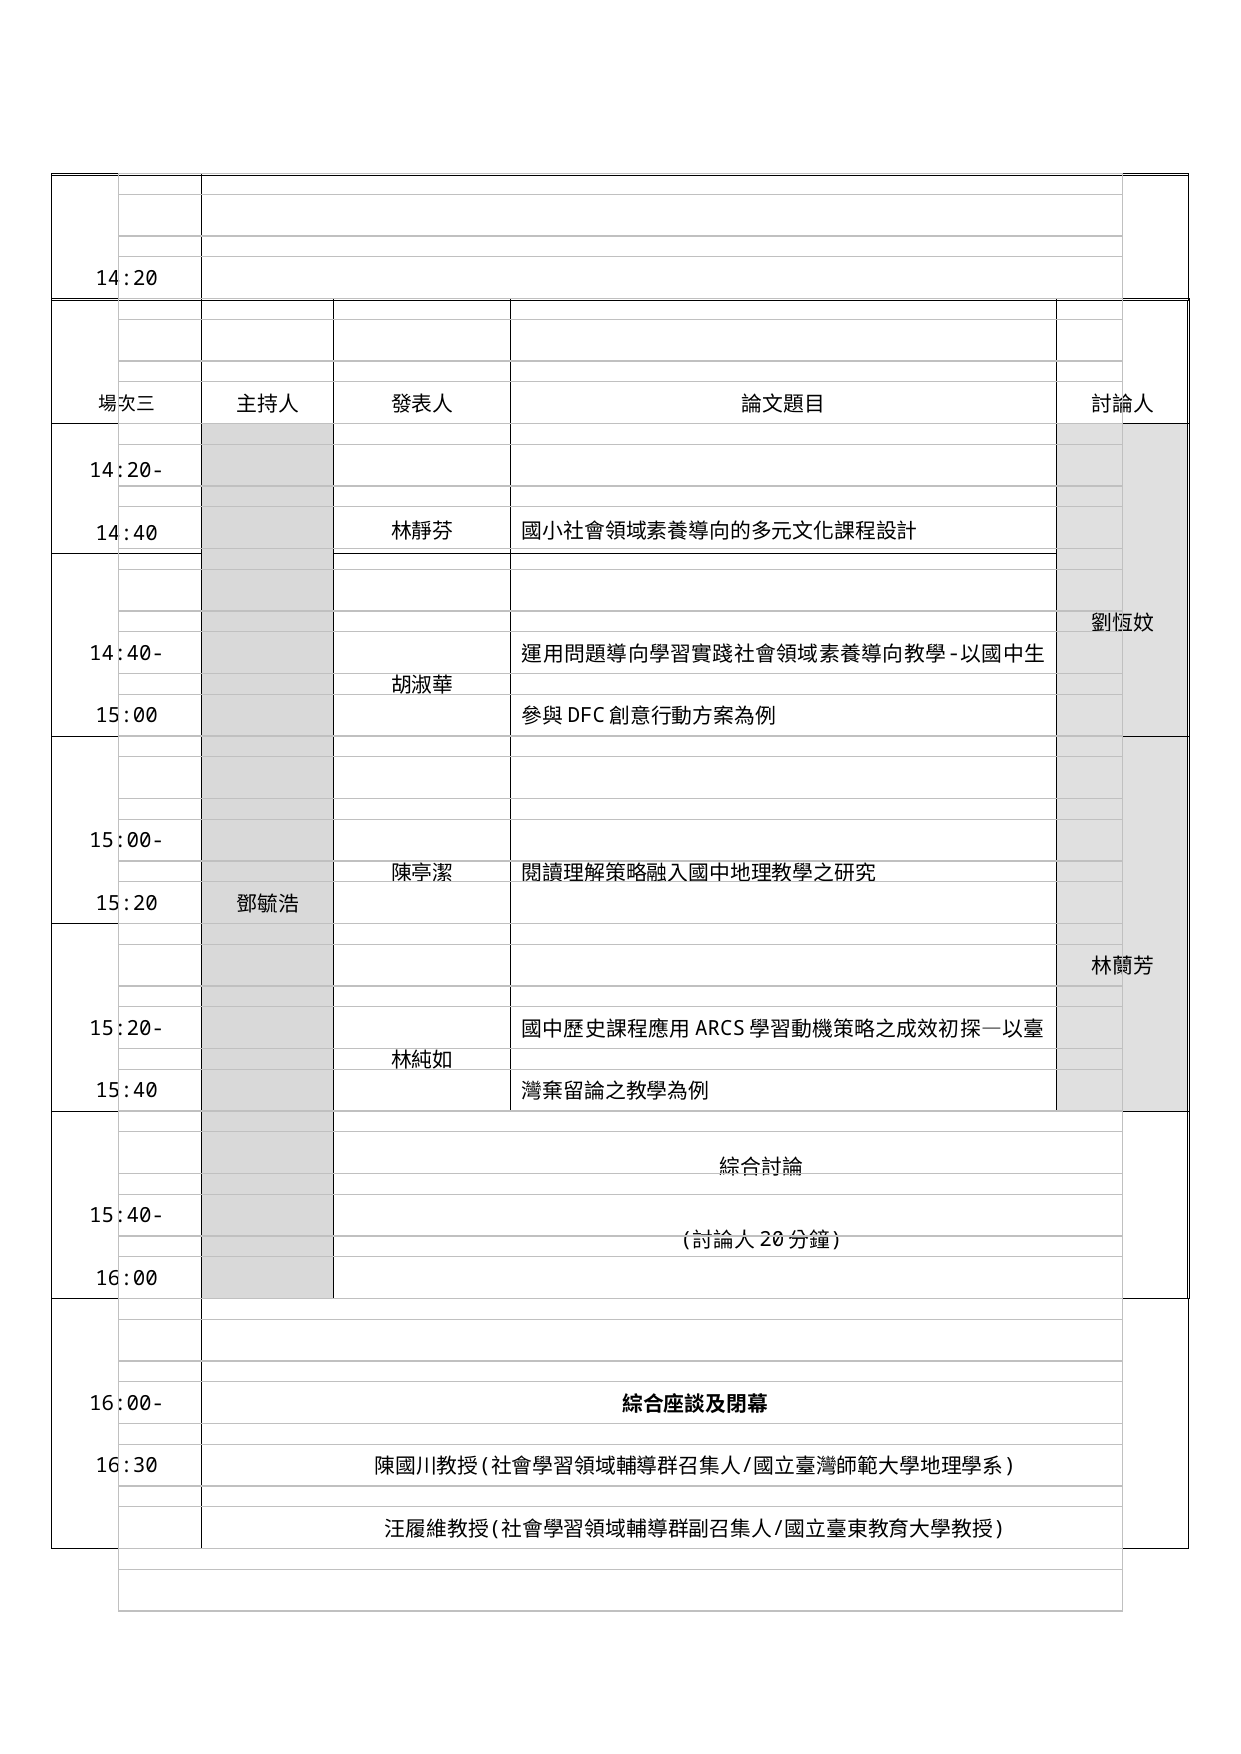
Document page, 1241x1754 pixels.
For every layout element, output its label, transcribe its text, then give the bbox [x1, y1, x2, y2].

table_cell 15:40-16:00 [52, 1112, 118, 1298]
table_cell 國中歷史課程應用ARCS學習動機策略之成效初探—以臺 [511, 1007, 1056, 1048]
table_cell 15:20-15:40 [119, 1007, 201, 1048]
table_cell 林蘭芳 [1057, 757, 1122, 798]
table_cell 劉恆妏 [1057, 570, 1122, 610]
table_cell 閱讀理解策略融入國中地理教學之研究 [511, 882, 1056, 923]
table_cell 林純如 [334, 987, 510, 1006]
table_cell 參與DFC創意行動方案為例 [511, 695, 1056, 735]
table_cell [511, 554, 1056, 569]
table_cell 15:20-15:40 [119, 1070, 201, 1110]
table_cell 15:00-15:20 [119, 820, 201, 860]
table_cell 閱讀理解策略融入國中地理教學之研究 [720, 862, 743, 881]
table_cell [334, 487, 510, 506]
table_cell [202, 862, 333, 881]
table_cell [202, 176, 1122, 194]
table_cell 14:40-15:00 [52, 554, 118, 736]
table_cell 場次三 [119, 382, 201, 423]
table_cell 閱讀理解策略融入國中地理教學之研究 [511, 737, 1056, 756]
table_cell 劉恆妏 [1057, 695, 1122, 735]
table_cell [202, 695, 333, 735]
table_cell 林蘭芳 [1057, 945, 1122, 985]
table_cell 林蘭芳 [1057, 882, 1122, 923]
table_cell 16:00-16:30 [119, 1487, 201, 1506]
table_cell 綜合討論 (討論人20分鐘) [334, 1174, 1122, 1194]
table_cell 16:00-16:30 [119, 1320, 201, 1360]
table_cell [202, 1112, 333, 1131]
table_cell 論文題目 [511, 382, 1056, 423]
table_cell 林純如 [334, 1070, 510, 1110]
table_cell 場次三 [119, 320, 201, 360]
table_cell [334, 362, 510, 381]
table_cell 林純如 [334, 1007, 510, 1048]
table_cell 討論人 [1123, 301, 1187, 423]
table_cell [511, 1049, 1056, 1069]
table_cell [202, 945, 333, 985]
table_cell [334, 695, 510, 735]
table_cell 16:00-16:30 [52, 1299, 118, 1548]
table_cell [511, 320, 1056, 360]
table_cell [1123, 176, 1188, 298]
table_cell [202, 924, 333, 944]
table_cell 16:00-16:30 [119, 1507, 201, 1548]
table_cell [202, 1320, 1122, 1360]
table_cell 15:40-16:00 [119, 1132, 201, 1173]
table_cell [202, 757, 333, 798]
table_cell 劉恆妏 [1057, 487, 1122, 506]
table_cell [202, 507, 333, 548]
table_cell [202, 612, 333, 631]
table_cell [511, 424, 1056, 444]
table_cell [202, 549, 333, 569]
table_cell [202, 632, 333, 673]
table_cell 15:00-15:20 [119, 882, 201, 923]
table_cell [334, 799, 510, 819]
table_cell [202, 320, 333, 360]
table_cell 閱讀理解策略融入國中地理教學之研究 [740, 862, 778, 881]
table_cell 14:20-14:40 [119, 445, 201, 485]
table_cell [334, 820, 510, 860]
table_cell [202, 987, 333, 1006]
table_cell 14:20-14:40 [119, 487, 201, 506]
table_cell 15:20-15:40 [119, 924, 201, 944]
table_cell [511, 301, 1056, 319]
table_cell 15:40-16:00 [119, 1257, 201, 1298]
table_cell 15:40-16:00 [119, 1237, 201, 1256]
table_cell [334, 757, 510, 798]
table_cell 鄧毓浩 [202, 882, 333, 923]
table_cell 林蘭芳 [1057, 820, 1122, 860]
table_cell [202, 487, 333, 506]
table_cell 林蘭芳 [1057, 737, 1122, 756]
table_cell 16:00-16:30 [119, 1424, 201, 1444]
table_cell 綜合討論 (討論人20分鐘) [334, 1195, 1122, 1235]
table_cell 場次三 [52, 301, 118, 423]
table_cell 綜合座談及閉幕 [202, 1382, 1122, 1423]
table_cell [202, 1174, 333, 1194]
table_cell 灣棄留論之教學為例 [511, 1070, 1056, 1110]
table_cell 16:00-16:30 [119, 1362, 201, 1381]
table_cell [334, 554, 510, 569]
table_cell 林純如 [334, 1049, 396, 1069]
table_cell [202, 257, 1122, 298]
table_cell [511, 445, 1056, 485]
table_cell [334, 737, 510, 756]
table_cell 劉恆妏 [1123, 424, 1187, 736]
table_cell [511, 570, 1056, 610]
table_cell [202, 1424, 1122, 1444]
table_cell 綜合討論 (討論人20分鐘) [334, 1237, 1122, 1256]
table_cell 林蘭芳 [1057, 1070, 1122, 1110]
table_cell 討論人 [1057, 362, 1122, 381]
table_cell [202, 1049, 333, 1069]
table_cell 16:00-16:30 [119, 1445, 201, 1485]
table_cell 綜合討論 (討論人20分鐘) [334, 1257, 1122, 1298]
table_cell [511, 924, 1056, 944]
table_cell 林蘭芳 [1057, 924, 1122, 944]
table_cell [202, 1299, 1122, 1319]
table_cell 討論人 [1057, 382, 1122, 423]
table_cell [202, 1132, 333, 1173]
table_cell [1123, 1299, 1188, 1548]
table_cell [202, 1007, 333, 1048]
table_cell [202, 301, 333, 319]
table_cell [334, 882, 510, 923]
table_cell 運用問題導向學習實踐社會領域素養導向教學-以國中生 [511, 632, 1056, 673]
table_cell 14:00-14:20 [52, 176, 118, 298]
table_cell 14:00-14:20 [119, 257, 201, 298]
table_cell 劉恆妏 [1057, 507, 1122, 548]
table_cell 14:20-14:40 [119, 549, 201, 553]
table_cell 14:40-15:00 [119, 570, 201, 610]
table_cell 閱讀理解策略融入國中地理教學之研究 [511, 799, 1056, 819]
table_cell 發表人 [334, 382, 510, 423]
table_cell 14:40-15:00 [119, 674, 201, 694]
table_cell 綜合討論 (討論人20分鐘) [1123, 1112, 1187, 1298]
table_cell [511, 362, 1056, 381]
table_cell 林蘭芳 [1057, 1049, 1122, 1069]
table_cell [202, 674, 333, 694]
table_cell [511, 945, 1056, 985]
table_cell [334, 424, 510, 444]
table_cell [202, 799, 333, 819]
table_cell 閱讀理解策略融入國中地理教學之研究 [511, 862, 719, 881]
table_cell [511, 487, 1056, 506]
table_cell 劉恆妏 [1057, 612, 1116, 631]
table_cell 15:20-15:40 [119, 987, 201, 1006]
table_cell 劉恆妏 [1057, 549, 1122, 569]
table_cell 劉恆妏 [1057, 445, 1122, 485]
table_cell [511, 612, 1056, 631]
table_cell 15:00-15:20 [119, 799, 201, 819]
table_cell 閱讀理解策略融入國中地理教學之研究 [511, 820, 1056, 860]
table_cell 14:20-14:40 [119, 424, 201, 444]
table_cell 綜合討論 (討論人20分鐘) [334, 1112, 1122, 1131]
table_cell [202, 1257, 333, 1298]
table_cell 15:00-15:20 [119, 862, 201, 881]
table_cell 14:20-14:40 [52, 424, 118, 553]
table_cell 陳亭潔 [334, 862, 510, 881]
table_cell 15:00-15:20 [119, 737, 201, 756]
table_cell 林蘭芳 [1057, 1007, 1122, 1048]
table_cell [202, 424, 333, 444]
table_cell 15:40-16:00 [119, 1195, 201, 1235]
table_cell [202, 737, 333, 756]
table_cell 劉恆妏 [1057, 674, 1122, 694]
table_cell 主持人 [202, 382, 333, 423]
table_cell 14:00-14:20 [119, 237, 201, 256]
table_cell [334, 301, 510, 319]
table_cell 閱讀理解策略融入國中地理教學之研究 [777, 862, 1056, 881]
table_cell [202, 1362, 1122, 1381]
table_cell 林靜芬 [334, 507, 510, 548]
table_cell 林蘭芳 [1057, 862, 1122, 881]
table_cell 討論人 [1057, 301, 1122, 319]
table_cell 場次三 [119, 362, 201, 381]
table_cell [202, 1070, 333, 1110]
table_cell 林蘭芳 [1123, 737, 1187, 1111]
table_cell 15:40-16:00 [119, 1112, 201, 1131]
table_cell 15:20-15:40 [52, 924, 118, 1111]
table_cell 16:00-16:30 [119, 1299, 201, 1319]
table_cell 15:00-15:20 [52, 737, 118, 923]
table_cell [334, 320, 510, 360]
table_cell 林蘭芳 [1057, 987, 1122, 1006]
table_cell 胡淑華 [334, 674, 510, 694]
table_cell [511, 549, 1056, 553]
table_cell 15:40-16:00 [119, 1174, 201, 1194]
table_cell [202, 237, 1122, 256]
table_cell [202, 195, 1122, 235]
table_cell [202, 1487, 1122, 1506]
table_cell 劉恆妏 [1057, 424, 1122, 444]
table_cell [202, 362, 333, 381]
table_cell 國小社會領域素養導向的多元文化課程設計 [511, 507, 1056, 548]
table_cell 14:20-14:40 [119, 507, 201, 548]
table_cell [202, 820, 333, 860]
table_cell [334, 445, 510, 485]
table_cell [334, 612, 510, 631]
table_cell [511, 674, 1056, 694]
table_cell 綜合討論 (討論人20分鐘) [334, 1132, 1122, 1173]
table_cell 討論人 [1057, 320, 1122, 360]
table_cell [334, 632, 510, 673]
table_cell [202, 1237, 333, 1256]
table_cell 15:20-15:40 [119, 1049, 201, 1069]
table_cell 15:20-15:40 [119, 945, 201, 985]
table_cell [202, 1195, 333, 1235]
table_cell 劉恆妏 [1057, 632, 1122, 673]
table_cell 林純如 [397, 1049, 405, 1069]
table_cell 劉恆妏 [1117, 612, 1122, 631]
table_cell [202, 445, 333, 485]
table_cell 林蘭芳 [1057, 799, 1122, 819]
table_cell 陳國川教授(社會學習領域輔導群召集人/國立臺灣師範大學地理學系) [202, 1445, 1122, 1485]
table_cell 16:00-16:30 [119, 1382, 201, 1423]
table_cell [334, 549, 510, 553]
table_cell 林純如 [334, 924, 510, 944]
table_cell 14:40-15:00 [119, 554, 201, 569]
table_cell 場次三 [119, 301, 201, 319]
table_cell 15:00-15:20 [119, 757, 201, 798]
table_cell 汪履維教授(社會學習領域輔導群副召集人/國立臺東教育大學教授) [202, 1507, 1122, 1548]
table_cell 林純如 [407, 1049, 510, 1069]
table_cell [511, 987, 1056, 1006]
table_cell [334, 570, 510, 610]
table_cell 14:40-15:00 [119, 612, 201, 631]
table_cell 閱讀理解策略融入國中地理教學之研究 [511, 757, 1056, 798]
table_cell 林純如 [334, 945, 510, 985]
table_cell 14:40-15:00 [119, 632, 201, 673]
table_cell 14:40-15:00 [119, 695, 201, 735]
table_cell [202, 570, 333, 610]
table_cell 14:00-14:20 [119, 195, 201, 235]
table_cell 14:00-14:20 [119, 176, 201, 194]
